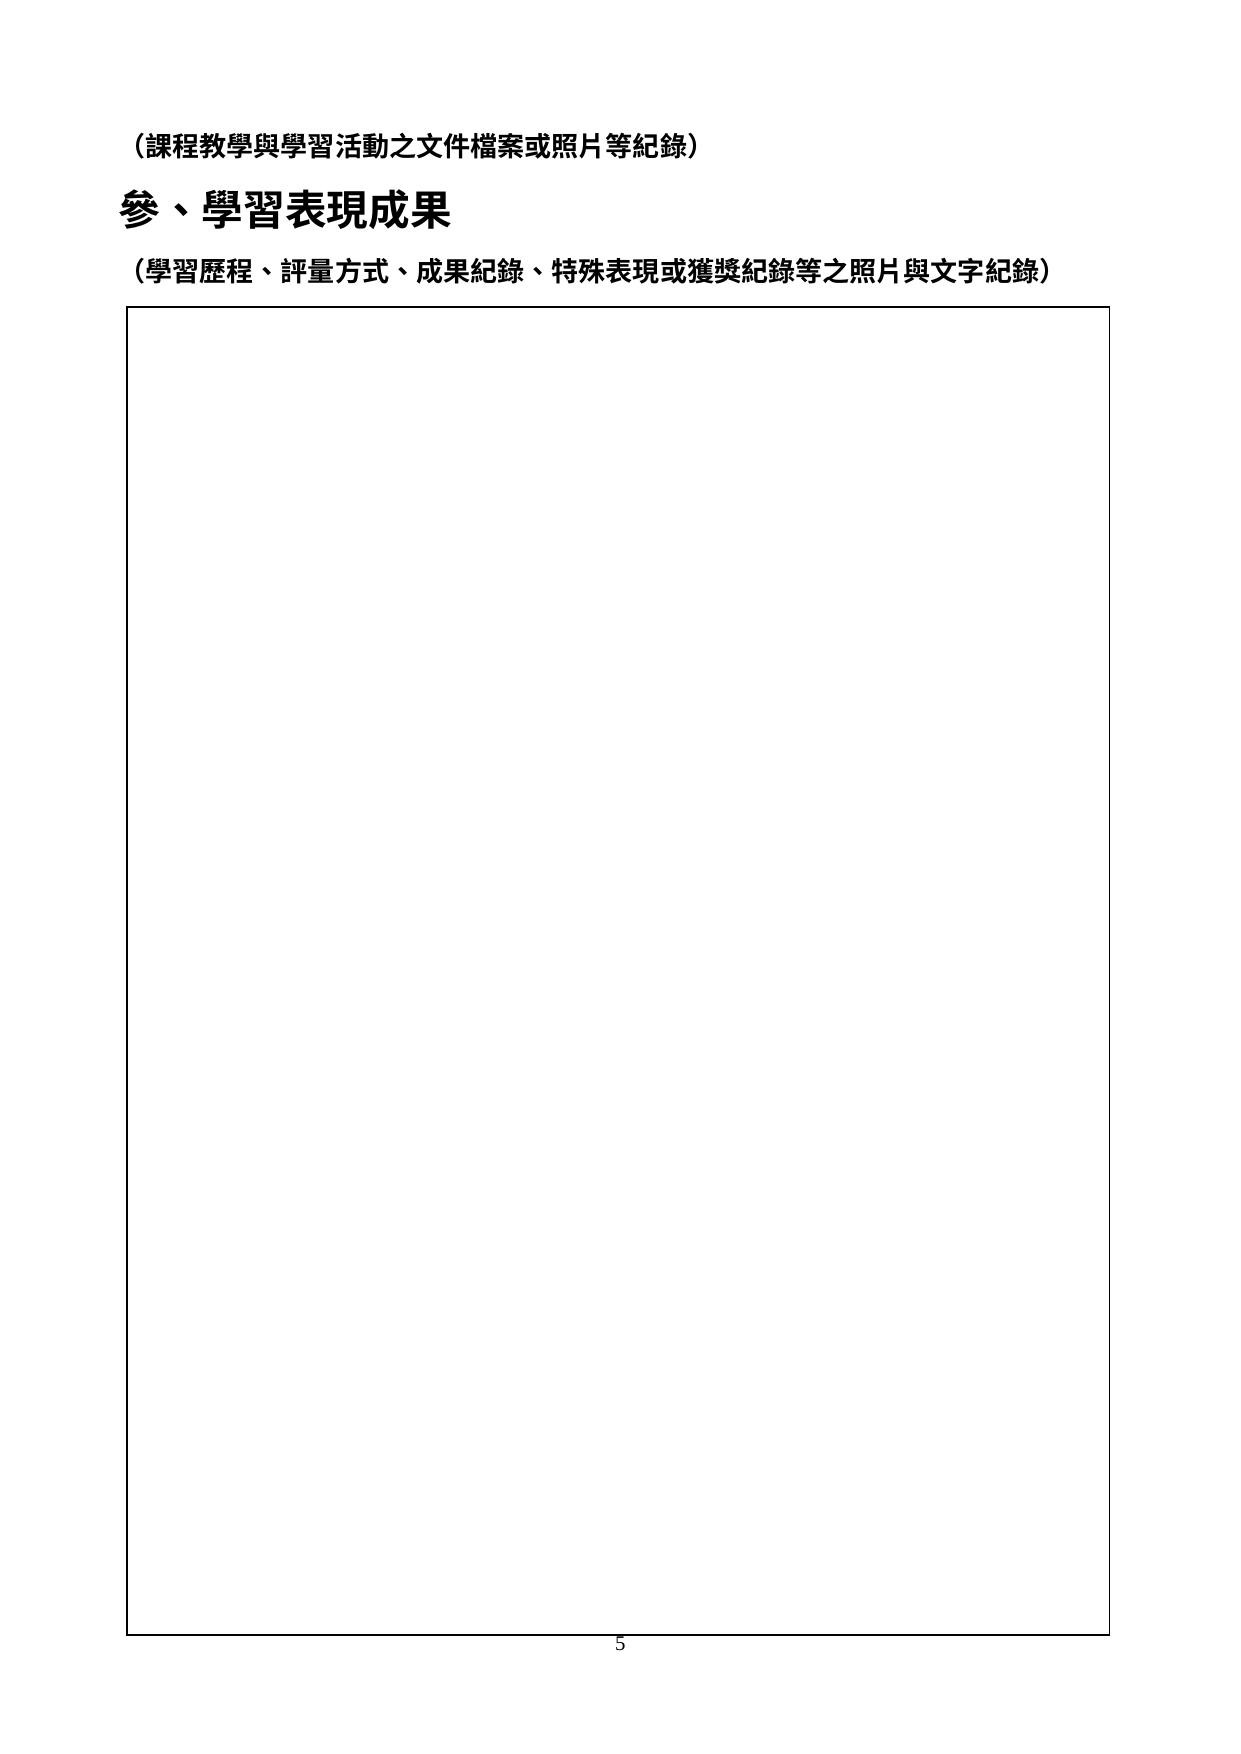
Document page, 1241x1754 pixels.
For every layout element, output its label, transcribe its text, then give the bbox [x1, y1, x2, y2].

text （學習歷程、評量方式、成果紀錄、特殊表現或獲獎紀錄等之照片與文字紀錄） [118, 228, 1122, 290]
text （課程教學與學習活動之文件檔案或照片等紀錄） [118, 103, 1122, 165]
text 參、學習表現成果 [118, 165, 1122, 228]
text [128, 308, 1109, 1634]
